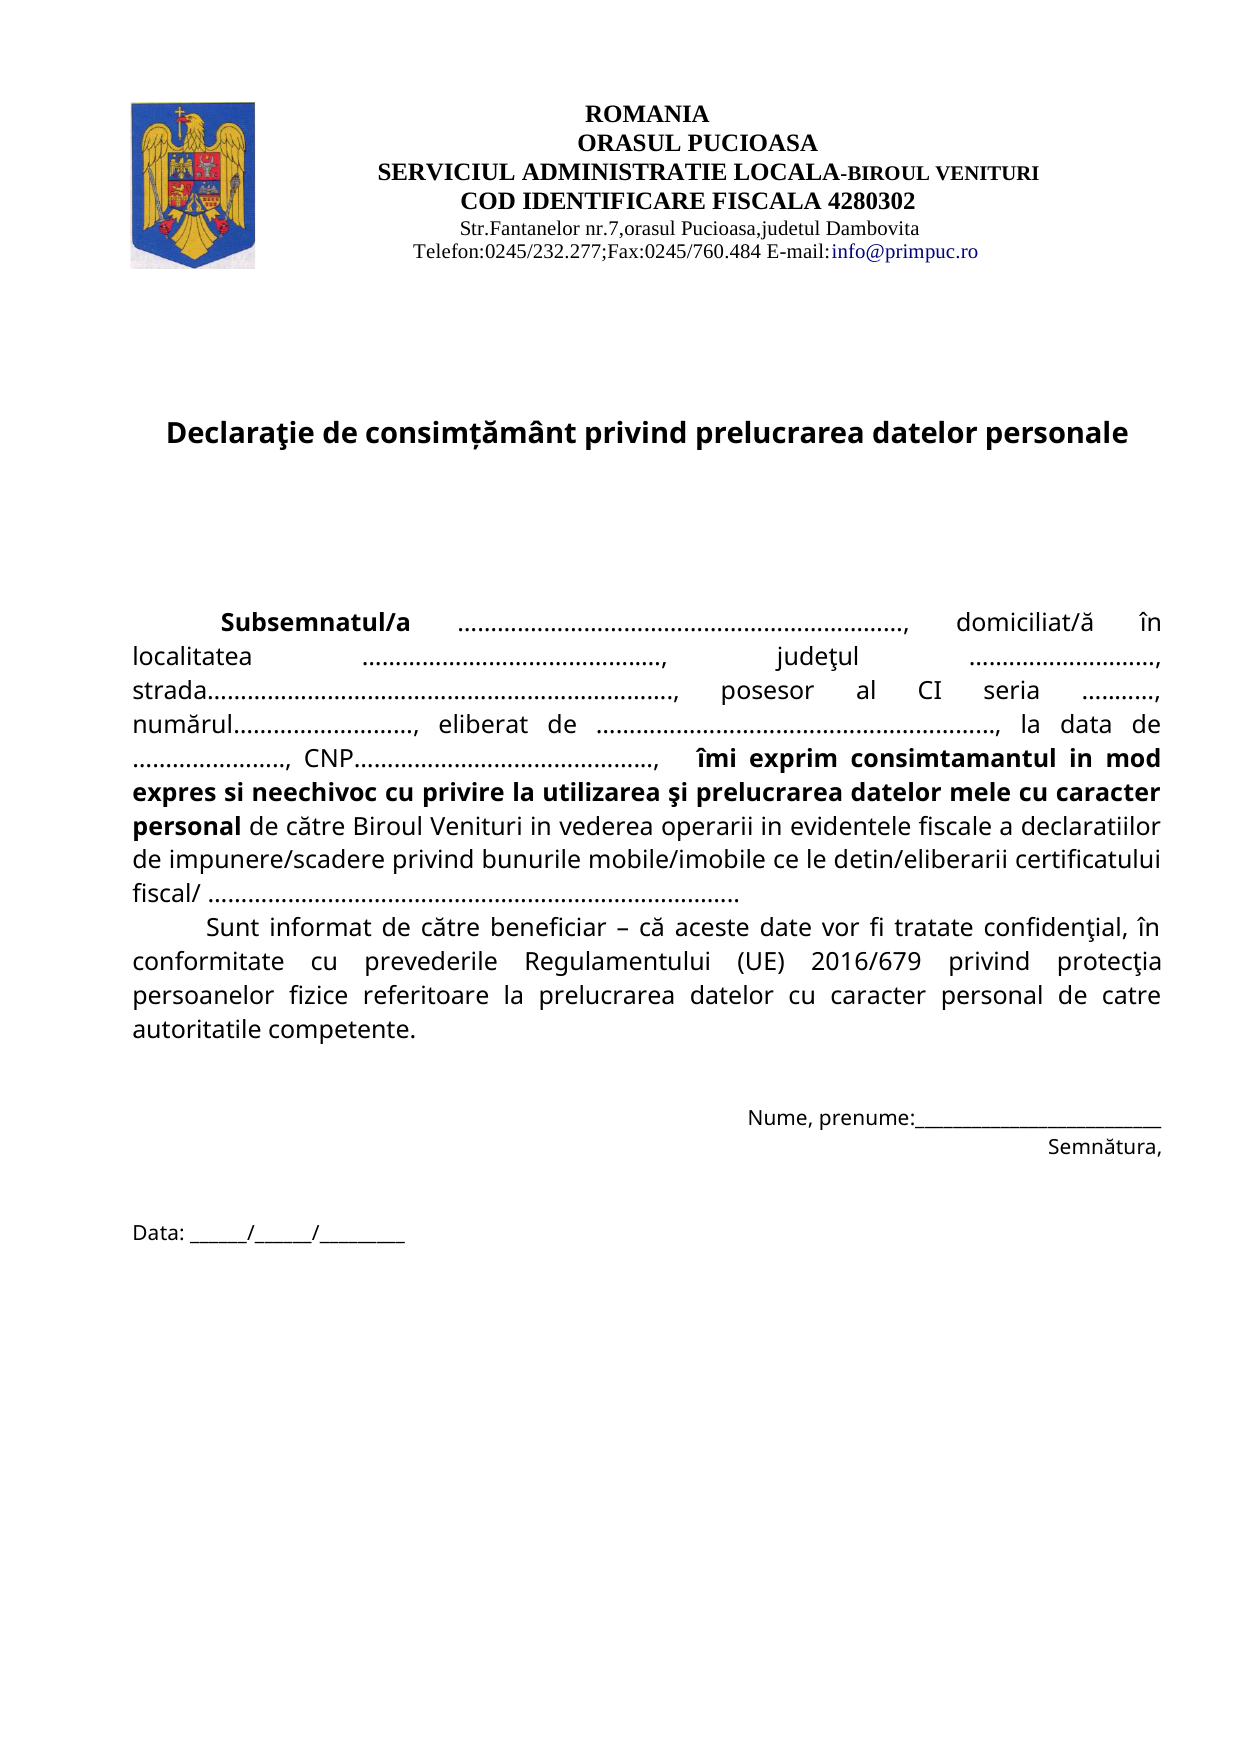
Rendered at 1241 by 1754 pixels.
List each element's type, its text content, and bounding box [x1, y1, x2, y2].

text ROMANIA [132, 99, 1128, 128]
text Subsemnatul/a ……….…………………………………………………, domiciliat/ă în localitatea …………….……………………..…, judeţul ….……………………, strada……………………………………………………………., posesor al CI seria …..……, numărul………………………, eliberat de …………………………………………………..., la data de ………………….., CNP……………………………………..., îmi exprim consimtamantul in mod expres si neechivoc cu privire la utilizarea şi prelucrarea datelor mele cu caracter personal de către Biroul Venituri in vederea operarii in evidentele fiscale a declaratiilor de impunere/scadere privind bunurile mobile/imobile ce le detin/eliberarii certificatului fiscal/ …………………………………………………………………….. [132, 605, 1162, 910]
text COD IDENTIFICARE FISCALA 4280302 [256, 186, 1128, 215]
text Semnătura, [132, 1132, 1162, 1160]
picture [130, 102, 256, 269]
text SERVICIUL ADMINISTRATIE LOCALA-BIROUL VENITURI [256, 157, 1128, 186]
text Telefon:0245/232.277;Fax:0245/760.484 E-mail:info@primpuc.ro [256, 239, 1128, 263]
text Data: ______/______/_________ [132, 1217, 1162, 1246]
text Sunt informat de către beneficiar – că aceste date vor fi tratate confidenţial, în conformitate cu prevederile Regulamentului (UE) 2016/679 privind protecţia persoanelor fizice referitoare la prelucrarea datelor cu caracter personal de catre autoritatile competente. [132, 910, 1162, 1046]
text Nume, prenume:__________________________ [132, 1103, 1162, 1132]
text Declaraţie de consimțământ privind prelucrarea datelor personale [132, 413, 1162, 452]
text ORASUL PUCIOASA [256, 128, 1128, 157]
text Str.Fantanelor nr.7,orasul Pucioasa,judetul Dambovita [256, 215, 1128, 239]
